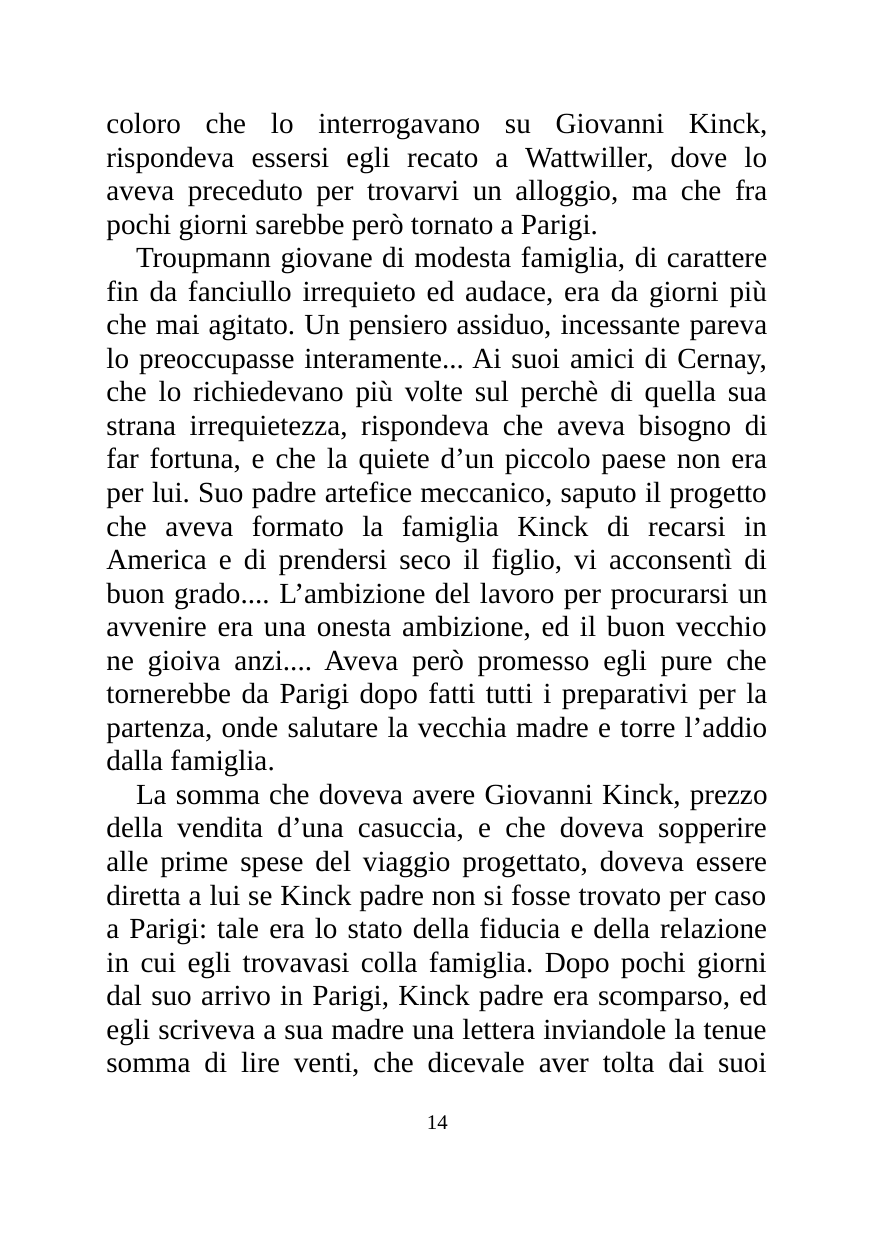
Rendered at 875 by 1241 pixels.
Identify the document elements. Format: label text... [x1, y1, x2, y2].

text La somma che doveva avere Giovanni Kinck, prezzo della vendita d’una casuccia, e che doveva sopperire alle prime spese del viaggio progettato, doveva essere diretta a lui se Kinck padre non si fosse trovato per caso a Parigi: tale era lo stato della fiducia e della relazione in cui egli trovavasi colla famiglia. Dopo pochi giorni dal suo arrivo in Parigi, Kinck padre era scomparso, ed egli scriveva a sua madre una lettera inviandole la tenue somma di lire venti, che dicevale aver tolta dai suoi [106, 777, 768, 1079]
text coloro che lo interrogavano su Giovanni Kinck, rispondeva essersi egli recato a Wattwiller, dove lo aveva preceduto per trovarvi un alloggio, ma che fra pochi giorni sarebbe però tornato a Parigi. [106, 106, 768, 240]
text Troupmann giovane di modesta famiglia, di carattere fin da fanciullo irrequieto ed audace, era da giorni più che mai agitato. Un pensiero assiduo, incessante pareva lo preoccupasse interamente... Ai suoi amici di Cernay, che lo richiedevano più volte sul perchè di quella sua strana irrequietezza, rispondeva che aveva bisogno di far fortuna, e che la quiete d’un piccolo paese non era per lui. Suo padre artefice meccanico, saputo il progetto che aveva formato la famiglia Kinck di recarsi in America e di prendersi seco il figlio, vi acconsentì di buon grado.... L’ambizione del lavoro per procurarsi un avvenire era una onesta ambizione, ed il buon vecchio ne gioiva anzi.... Aveva però promesso egli pure che tornerebbe da Parigi dopo fatti tutti i preparativi per la partenza, onde salutare la vecchia madre e torre l’addio dalla famiglia. [106, 240, 768, 777]
